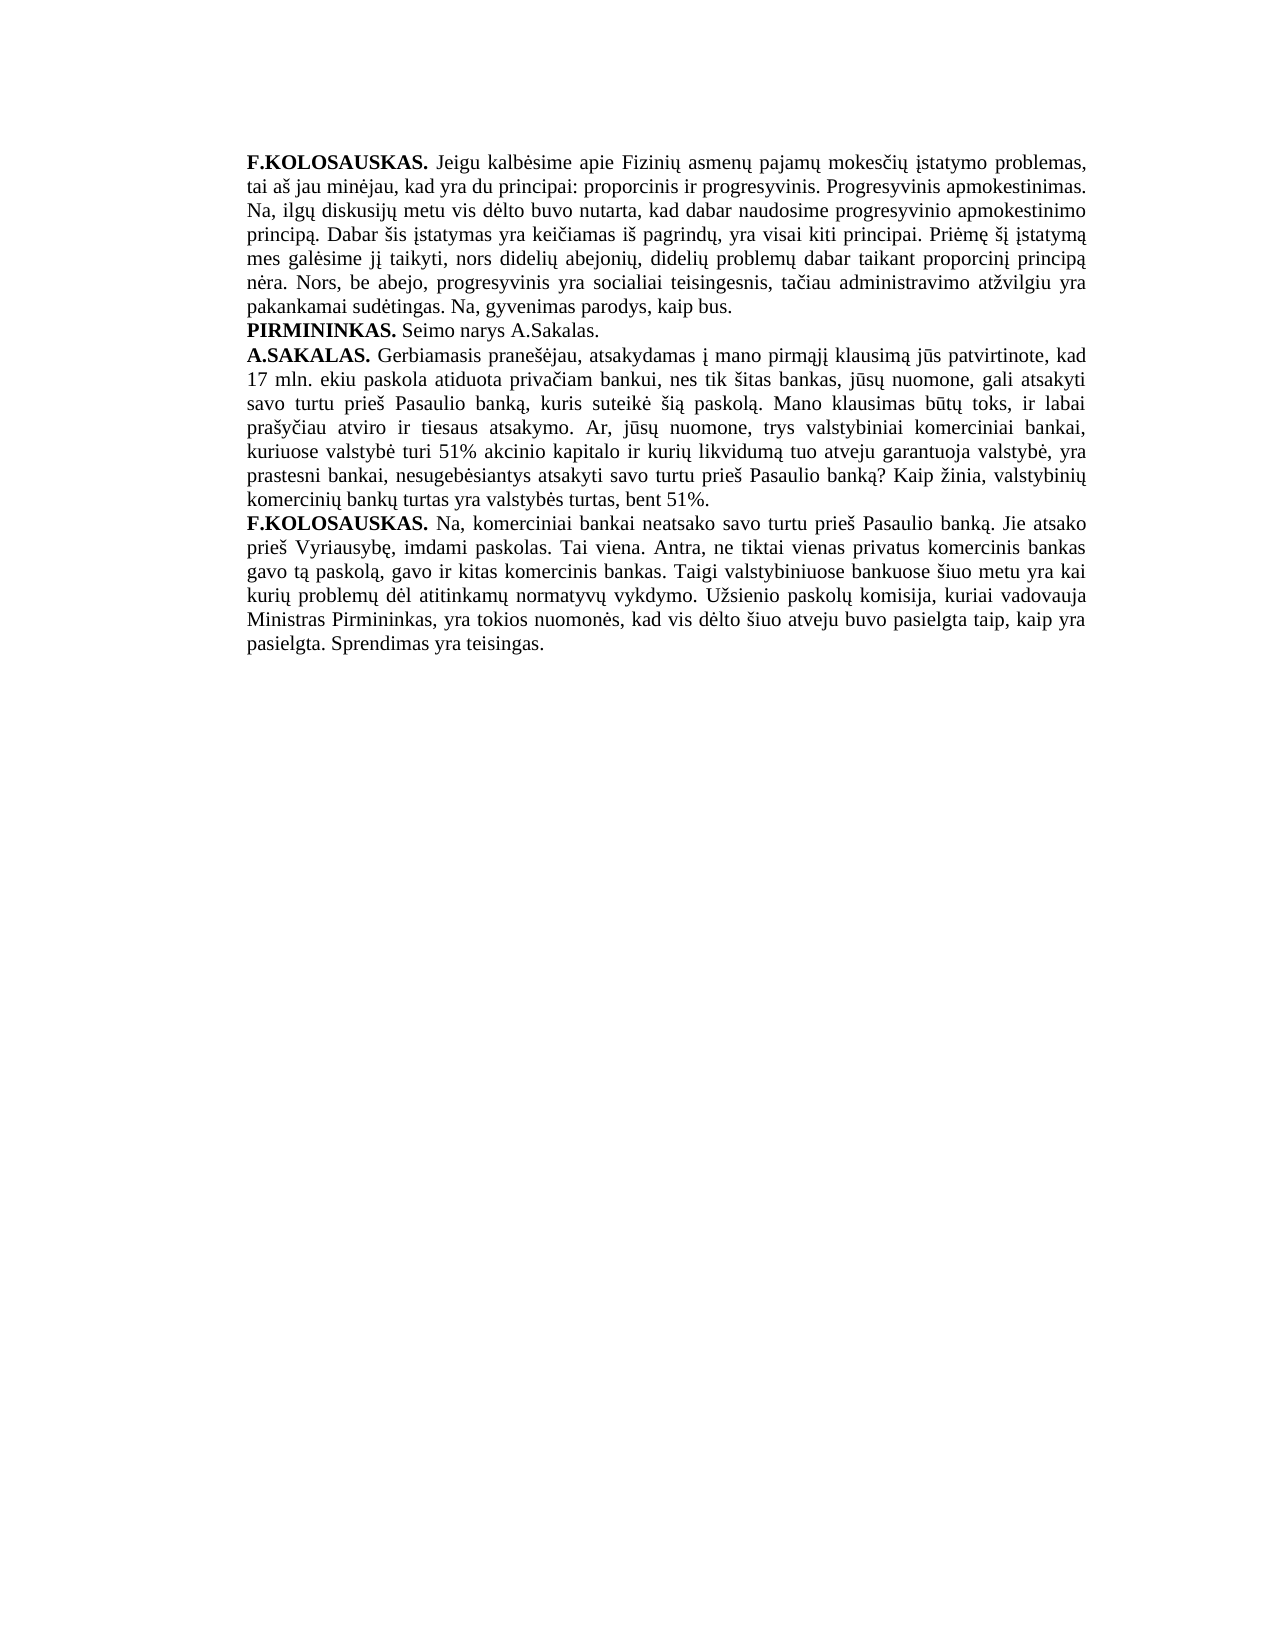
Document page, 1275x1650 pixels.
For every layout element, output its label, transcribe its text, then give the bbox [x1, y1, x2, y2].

text F.KOLOSAUSKAS. Na, komerciniai bankai neatsako savo turtu prieš Pasaulio banką. Jie atsako prieš Vyriausybę, imdami paskolas. Tai viena. Antra, ne tiktai vienas privatus komercinis bankas gavo tą paskolą, gavo ir kitas komercinis bankas. Taigi valstybiniuose bankuose šiuo metu yra kai kurių problemų dėl atitinkamų normatyvų vykdymo. Užsienio paskolų komisija, kuriai vadovauja Ministras Pirmininkas, yra tokios nuomonės, kad vis dėlto šiuo atveju buvo pasielgta taip, kaip yra pasielgta. Sprendimas yra teisingas. [247, 511, 1087, 655]
text A.SAKALAS. Gerbiamasis pranešėjau, atsakydamas į mano pirmąjį klausimą jūs patvirtinote, kad 17 mln. ekiu paskola atiduota privačiam bankui, nes tik šitas bankas, jūsų nuomone, gali atsakyti savo turtu prieš Pasaulio banką, kuris suteikė šią paskolą. Mano klausimas būtų toks, ir labai prašyčiau atviro ir tiesaus atsakymo. Ar, jūsų nuomone, trys valstybiniai komerciniai bankai, kuriuose valstybė turi 51% akcinio kapitalo ir kurių likvidumą tuo atveju garantuoja valstybė, yra prastesni bankai, nesugebėsiantys atsakyti savo turtu prieš Pasaulio banką? Kaip žinia, valstybinių komercinių bankų turtas yra valstybės turtas, bent 51%. [247, 342, 1087, 511]
text PIRMININKAS. Seimo narys A.Sakalas. [247, 318, 1087, 342]
text F.KOLOSAUSKAS. Jeigu kalbėsime apie Fizinių asmenų pajamų mokesčių įstatymo problemas, tai aš jau minėjau, kad yra du principai: proporcinis ir progresyvinis. Progresyvinis apmokestinimas. Na, ilgų diskusijų metu vis dėlto buvo nutarta, kad dabar naudosime progresyvinio apmokestinimo principą. Dabar šis įstatymas yra keičiamas iš pagrindų, yra visai kiti principai. Priėmę šį įstatymą mes galėsime jį taikyti, nors didelių abejonių, didelių problemų dabar taikant proporcinį principą nėra. Nors, be abejo, progresyvinis yra socialiai teisingesnis, tačiau administravimo atžvilgiu yra pakankamai sudėtingas. Na, gyvenimas parodys, kaip bus. [247, 150, 1087, 318]
